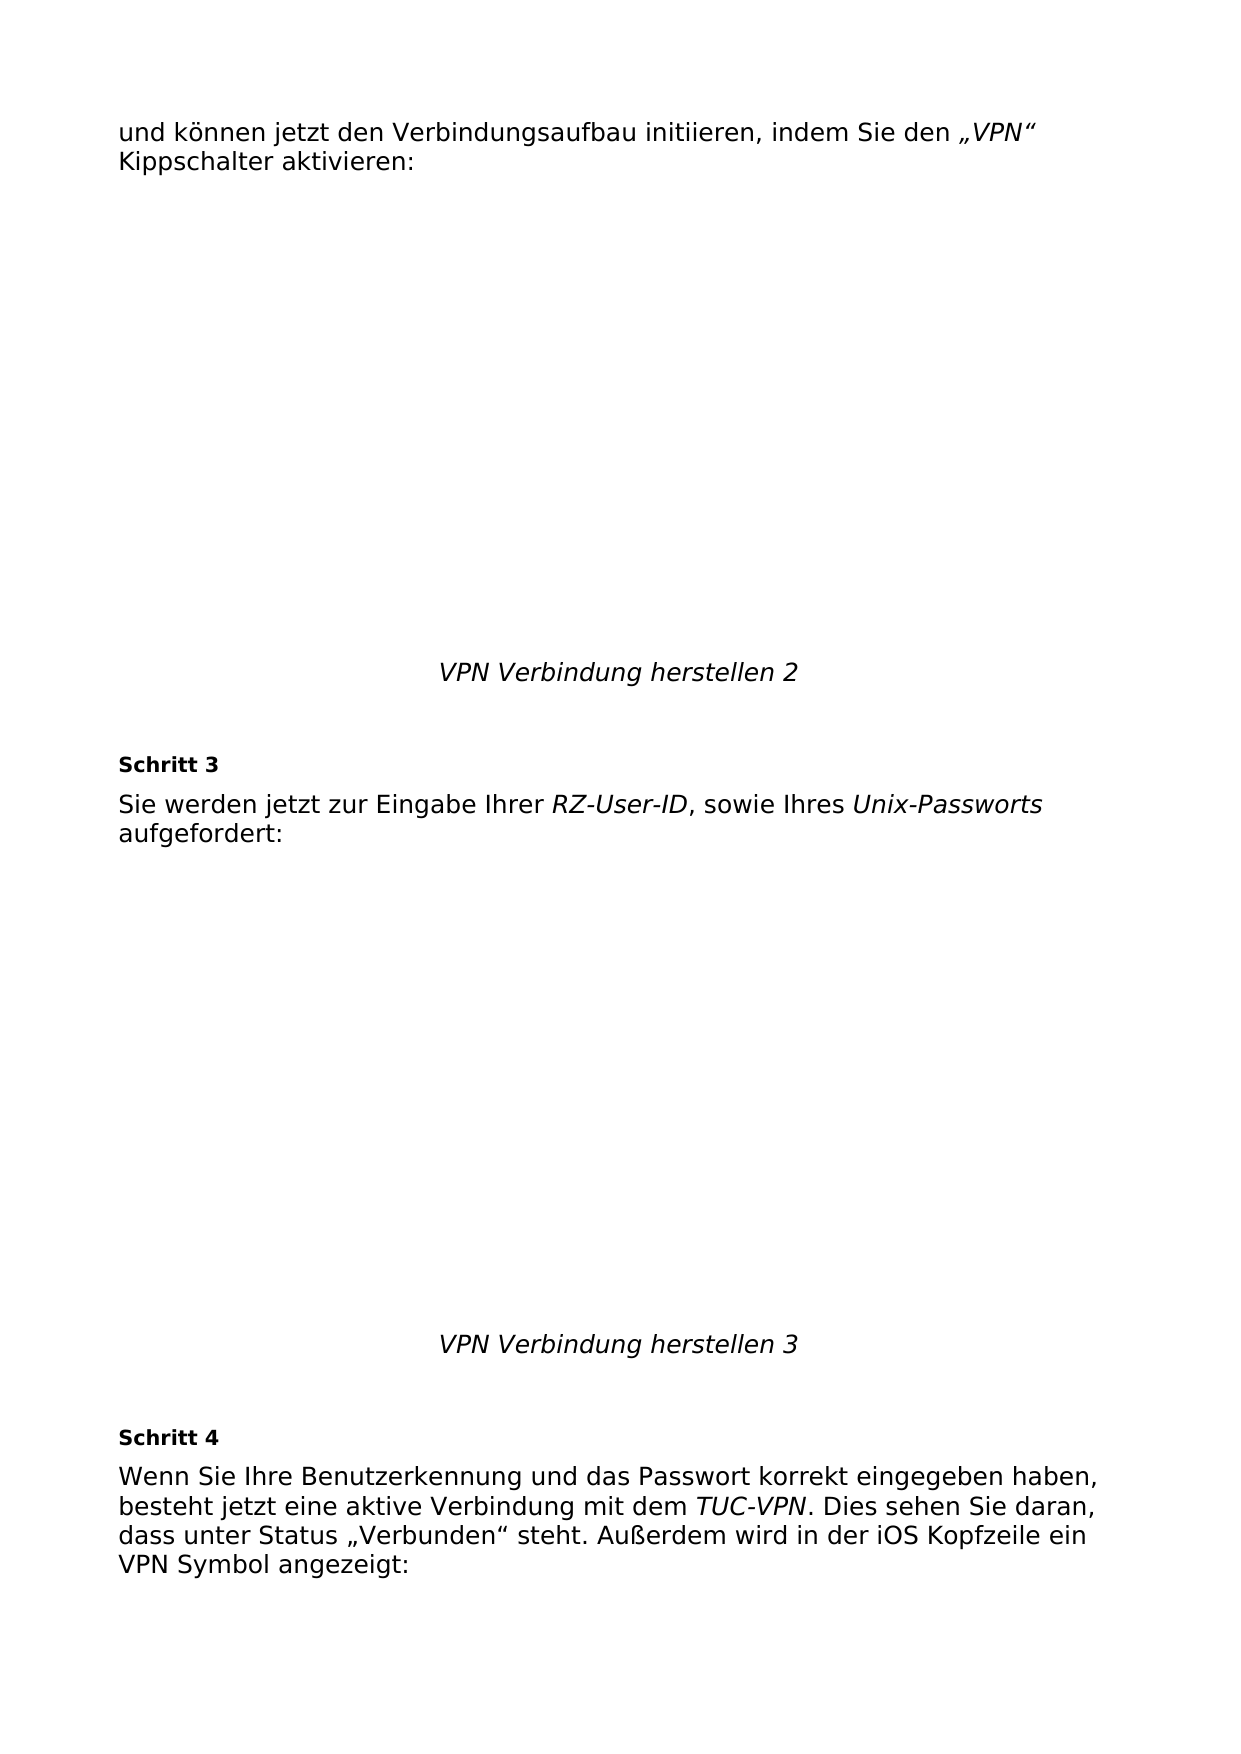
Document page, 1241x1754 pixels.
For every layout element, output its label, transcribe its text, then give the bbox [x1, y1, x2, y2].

text VPN Verbindung herstellen 2 [386, 201, 854, 687]
text Wenn Sie Ihre Benutzerkennung und das Passwort korrekt eingegeben haben, besteht jetzt eine aktive Verbindung mit dem TUC-VPN. Dies sehen Sie daran, dass unter Status „Verbunden“ steht. Außerdem wird in der iOS Kopfzeile ein VPN Symbol angezeigt: [118, 1462, 1122, 1579]
text und können jetzt den Verbindungsaufbau initiieren, indem Sie den „VPN“ Kippschalter aktivieren: [118, 118, 1122, 176]
text VPN Verbindung herstellen 3 [386, 874, 854, 1359]
subtitle Schritt 3 [118, 753, 1122, 778]
subtitle Schritt 4 [118, 1426, 1122, 1450]
text Sie werden jetzt zur Eingabe Ihrer RZ-User-ID, sowie Ihres Unix-Passworts aufgefordert: [118, 790, 1122, 849]
